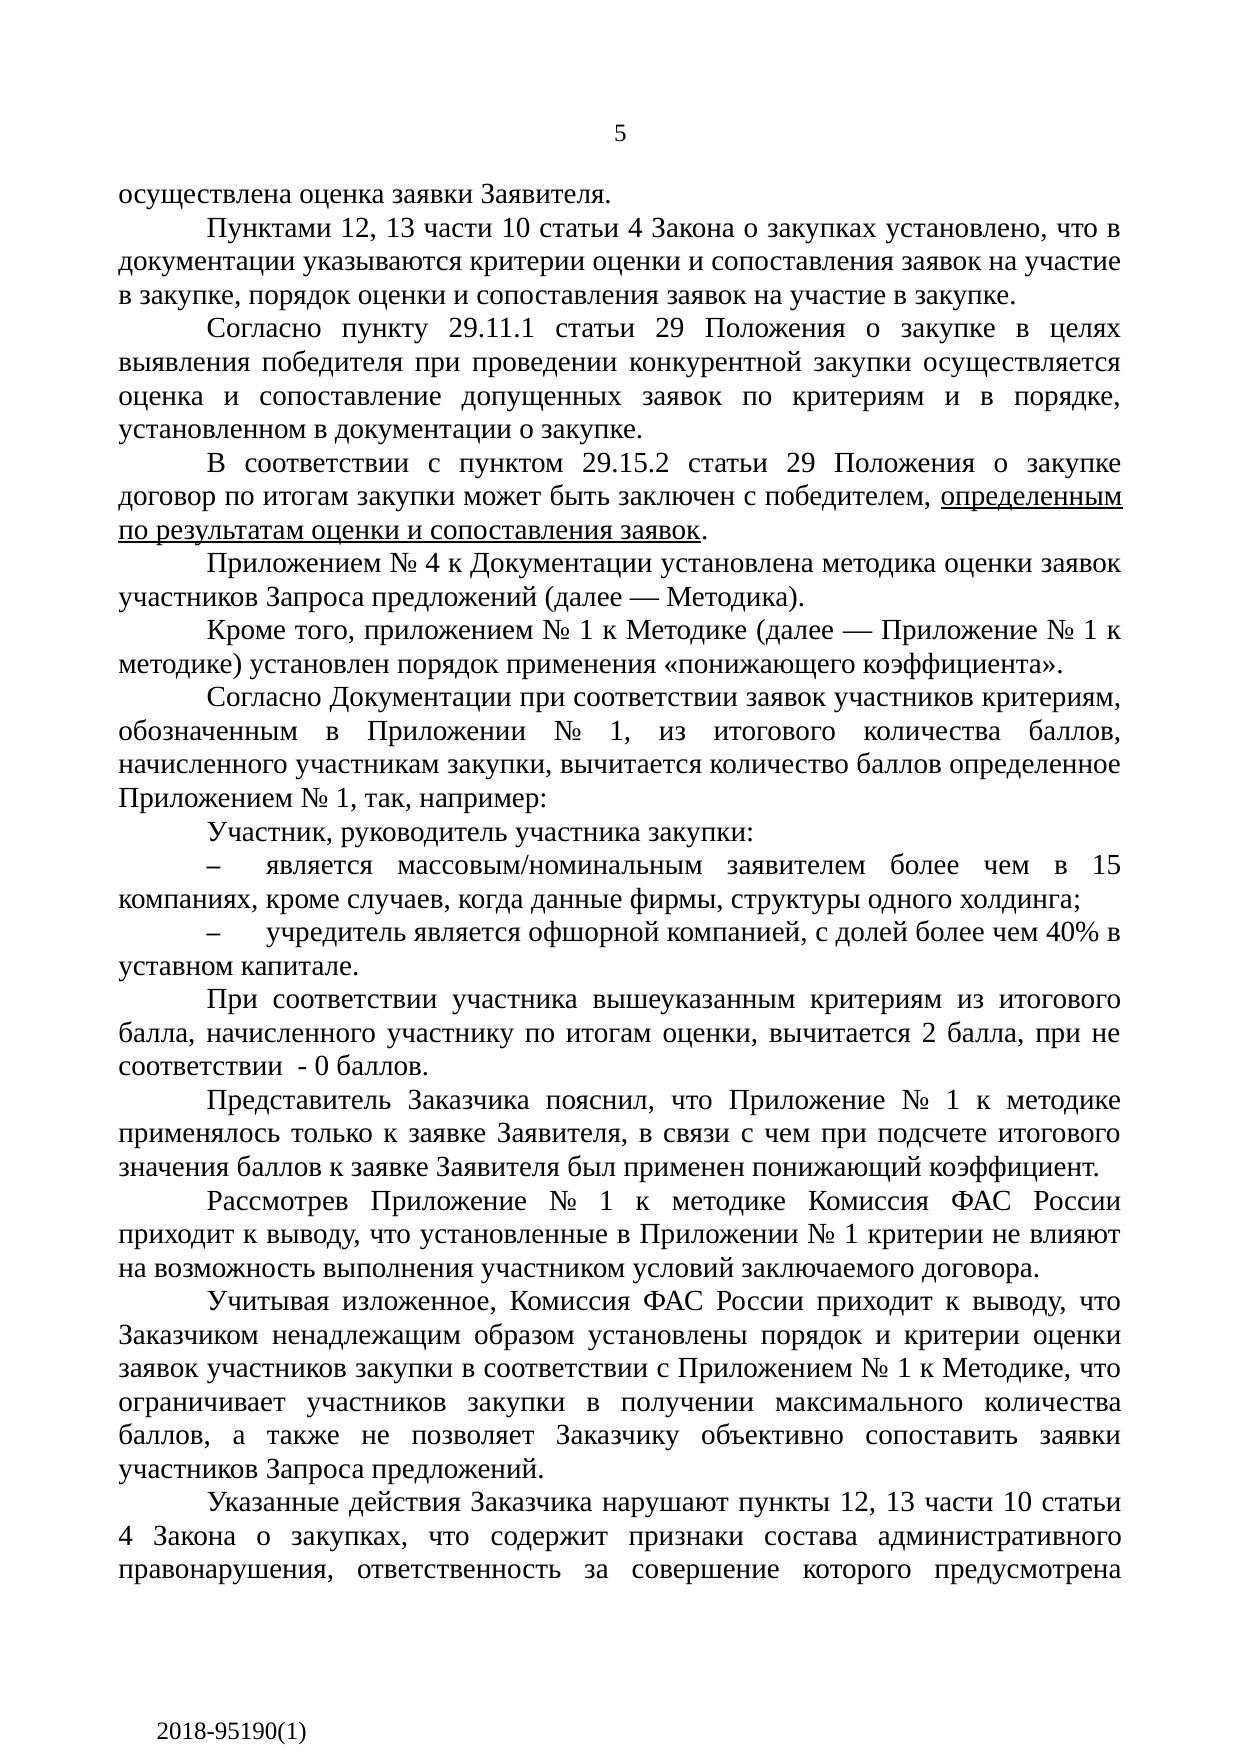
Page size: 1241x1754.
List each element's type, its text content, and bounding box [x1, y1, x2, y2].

text Согласно пункту 29.11.1 статьи 29 Положения о закупке в целях выявления победителя при проведении конкурентной закупки осуществляется оценка и сопоставление допущенных заявок по критериям и в порядке, установленном в документации о закупке. [118, 311, 1122, 445]
text Участник, руководитель участника закупки: [118, 814, 1122, 847]
list является массовым/номинальным заявителем более чем в 15 компаниях, кроме случаев, когда данные фирмы, структуры одного холдинга; [118, 847, 1122, 914]
text Представитель Заказчика пояснил, что Приложение № 1 к методике применялось только к заявке Заявителя, в связи с чем при подсчете итогового значения баллов к заявке Заявителя был применен понижающий коэффициент. [118, 1082, 1122, 1183]
text При соответствии участника вышеуказанным критериям из итогового балла, начисленного участнику по итогам оценки, вычитается 2 балла, при не соответствии - 0 баллов. [118, 981, 1122, 1082]
text Учитывая изложенное, Комиссия ФАС России приходит к выводу, что Заказчиком ненадлежащим образом установлены порядок и критерии оценки заявок участников закупки в соответствии с Приложением № 1 к Методике, что ограничивает участников закупки в получении максимального количества баллов, а также не позволяет Заказчику объективно сопоставить заявки участников Запроса предложений. [118, 1283, 1122, 1484]
text Рассмотрев Приложение № 1 к методике Комиссия ФАС России приходит к выводу, что установленные в Приложении № 1 критерии не влияют на возможность выполнения участником условий заключаемого договора. [118, 1183, 1122, 1283]
text Приложением № 4 к Документации установлена методика оценки заявок участников Запроса предложений (далее — Методика). [118, 545, 1122, 612]
list учредитель является офшорной компанией, с долей более чем 40% в уставном капитале. [118, 914, 1122, 981]
list осуществлена оценка заявки Заявителя. [118, 176, 1122, 210]
text Кроме того, приложением № 1 к Методике (далее — Приложение № 1 к методике) установлен порядок применения «понижающего коэффициента». [118, 612, 1122, 679]
text Пунктами 12, 13 части 10 статьи 4 Закона о закупках установлено, что в документации указываются критерии оценки и сопоставления заявок на участие в закупке, порядок оценки и сопоставления заявок на участие в закупке. [118, 210, 1122, 311]
text Согласно Документации при соответствии заявок участников критериям, обозначенным в Приложении № 1, из итогового количества баллов, начисленного участникам закупки, вычитается количество баллов определенное Приложением № 1, так, например: [118, 679, 1122, 814]
text В соответствии с пунктом 29.15.2 статьи 29 Положения о закупке договор по итогам закупки может быть заключен с победителем, определенным по результатам оценки и сопоставления заявок. [118, 445, 1122, 545]
text Указанные действия Заказчика нарушают пункты 12, 13 части 10 статьи 4 Закона о закупках, что содержит признаки состава административного правонарушения, ответственность за совершение которого предусмотрена [118, 1484, 1122, 1585]
